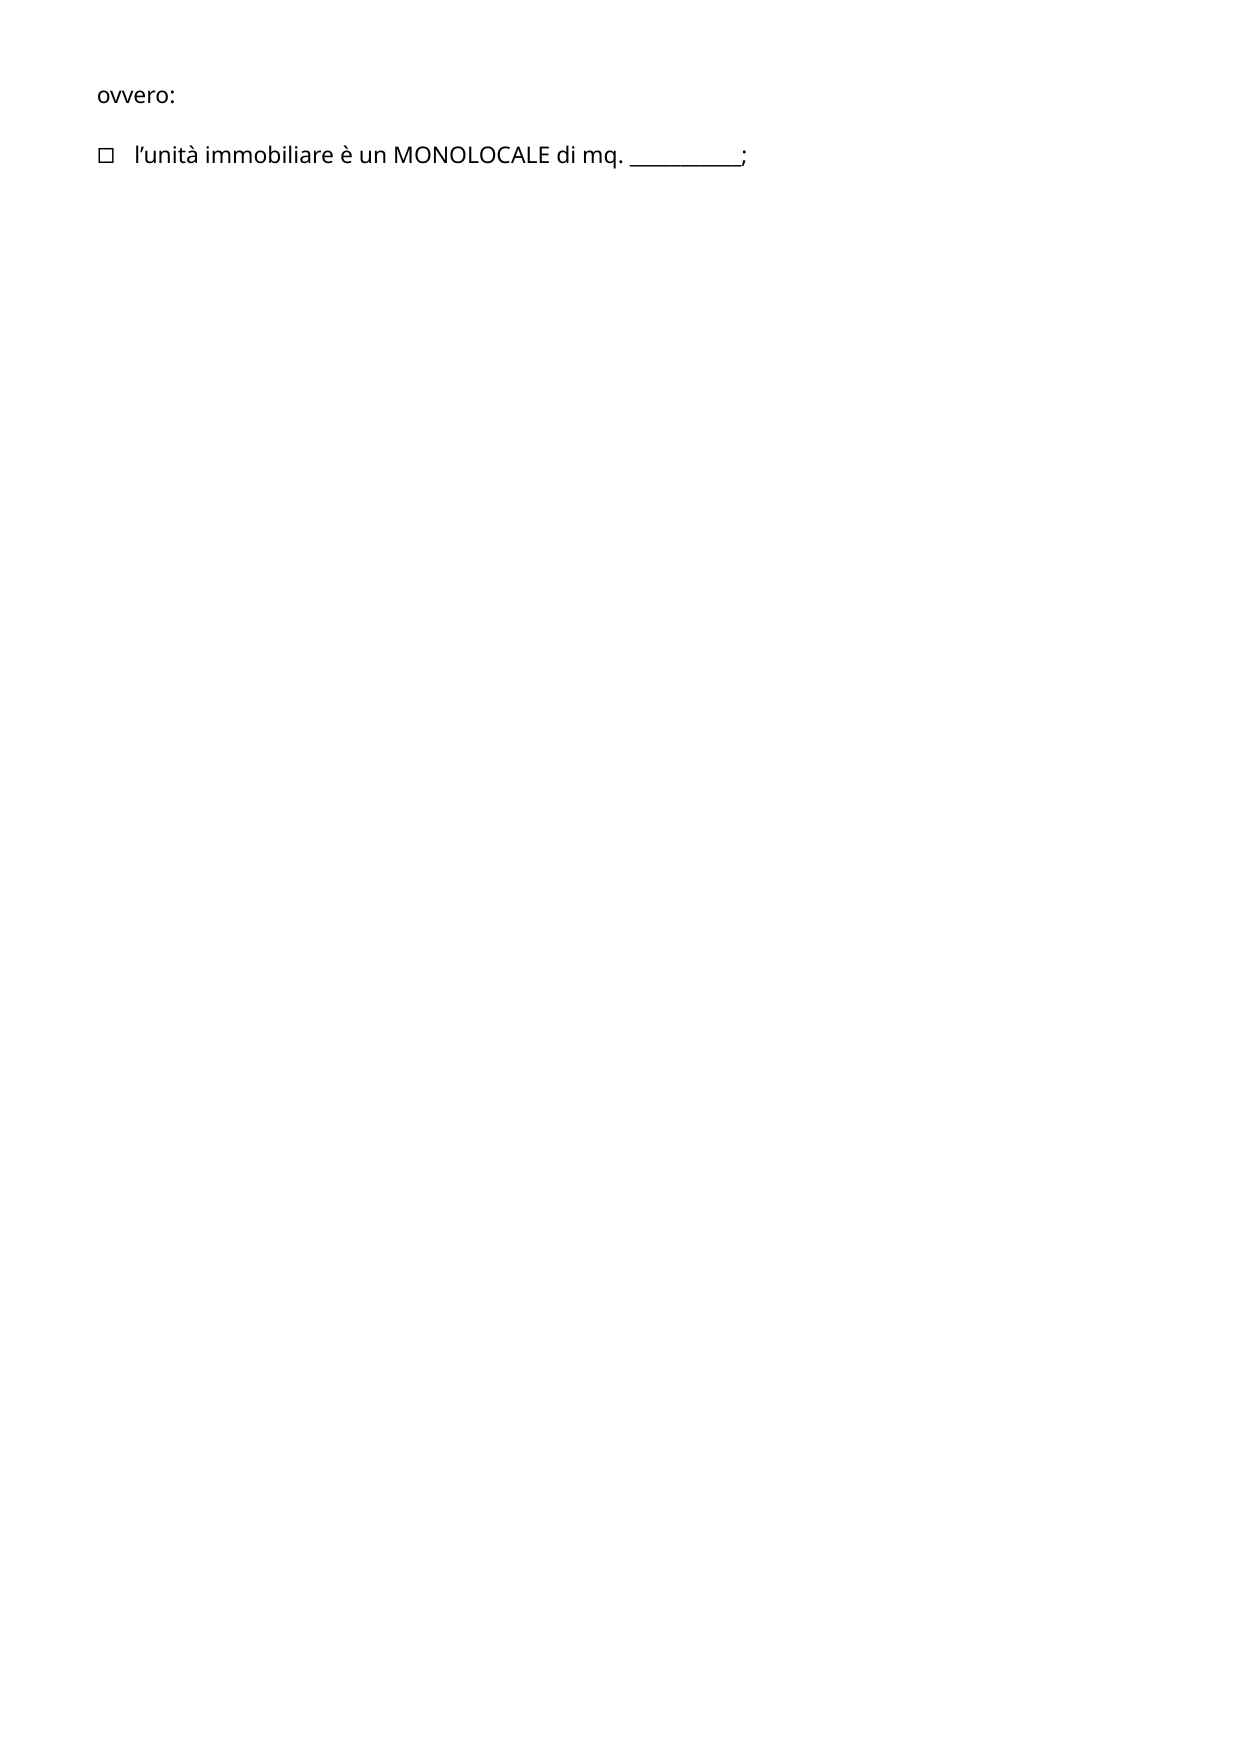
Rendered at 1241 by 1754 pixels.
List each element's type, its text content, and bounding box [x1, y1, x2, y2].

list l’unità immobiliare è un MONOLOCALE di mq. ___________; [97, 139, 1181, 171]
text ovvero: [97, 79, 1181, 110]
